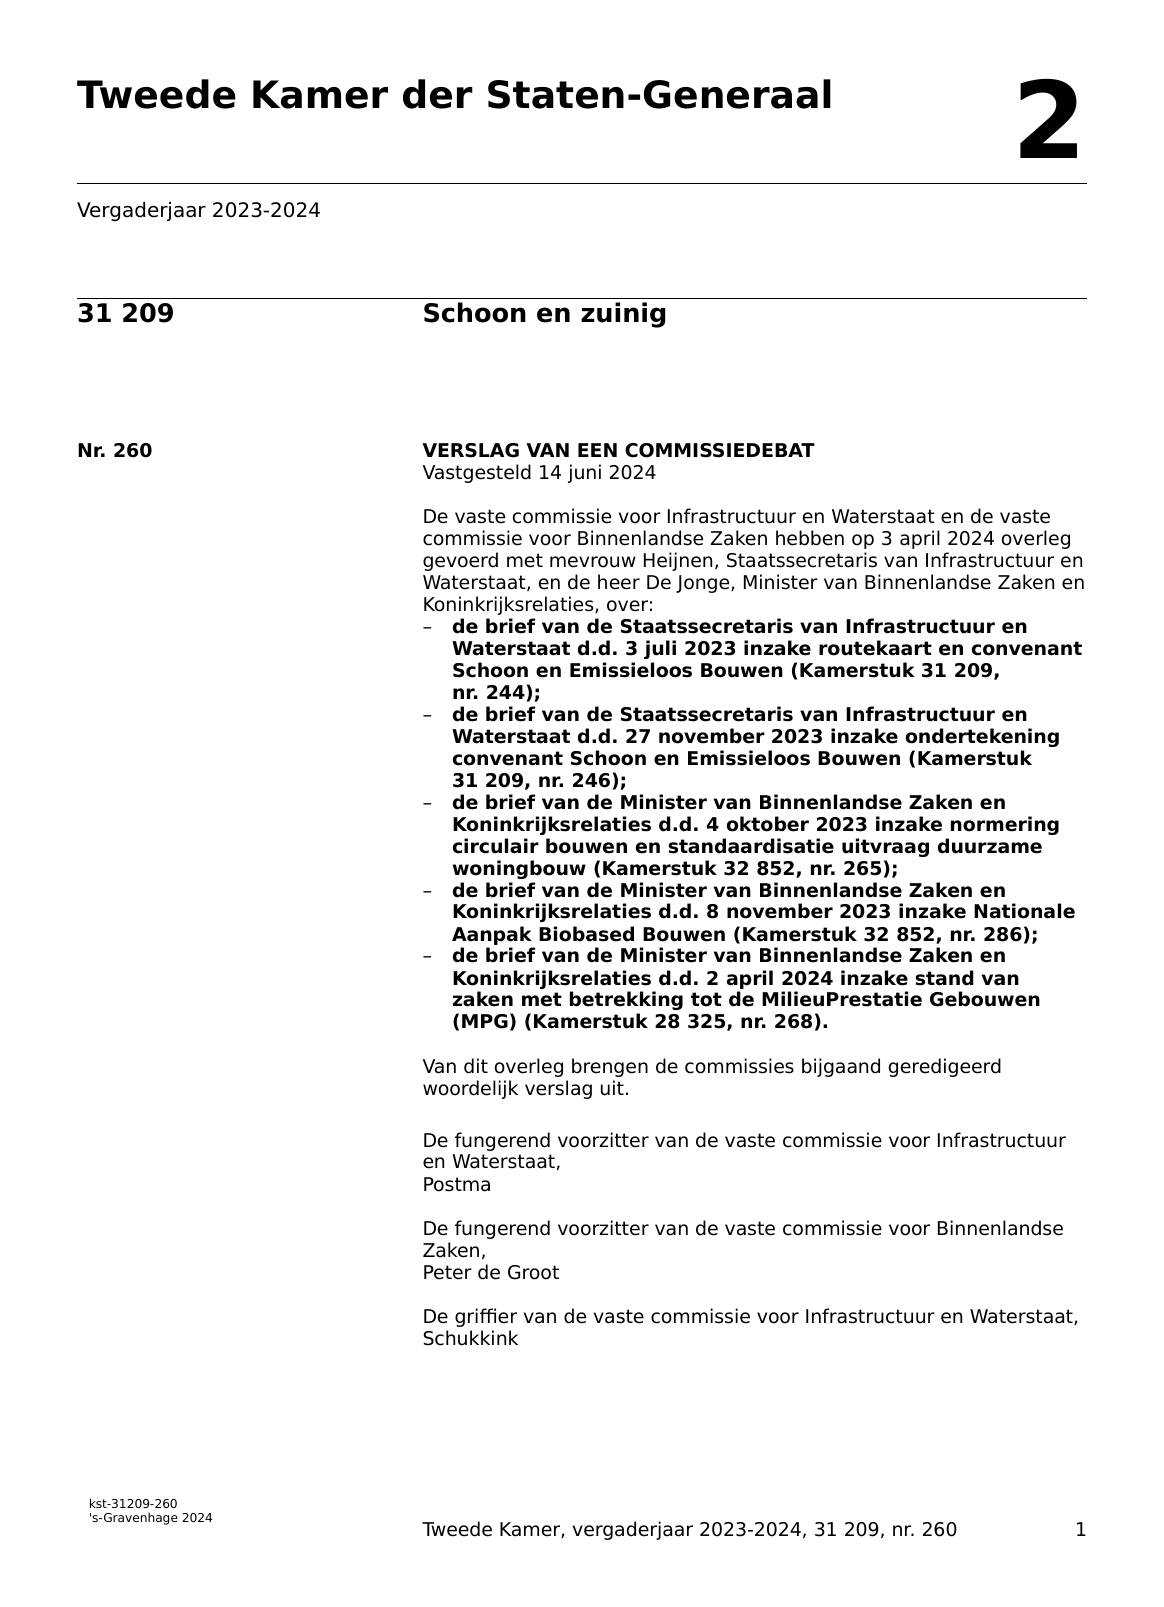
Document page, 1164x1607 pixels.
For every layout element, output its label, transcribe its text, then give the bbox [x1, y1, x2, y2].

text – de brief van de Staatssecretaris van Infrastructuur en Waterstaat d.d. 27 november 2023 inzake ondertekening convenant Schoon en Emissieloos Bouwen (Kamerstuk 31 209, nr. 246); [422, 704, 1087, 792]
text – de brief van de Minister van Binnenlandse Zaken en Koninkrijksrelaties d.d. 8 november 2023 inzake Nationale Aanpak Biobased Bouwen (Kamerstuk 32 852, nr. 286); [422, 879, 1087, 945]
text De vaste commissie voor Infrastructuur en Waterstaat en de vaste commissie voor Binnenlandse Zaken hebben op 3 april 2024 overleg gevoerd met mevrouw Heijnen, Staatssecretaris van Infrastructuur en Waterstaat, en de heer De Jonge, Minister van Binnenlandse Zaken en Koninkrijksrelaties, over: [422, 506, 1087, 616]
text kst-31209-260 [88, 1497, 323, 1511]
text 's-Gravenhage 2024 [88, 1511, 323, 1525]
text Vastgesteld 14 juni 2024 [422, 462, 1087, 484]
table_header Tweede Kamer der Staten-Generaal [77, 59, 886, 183]
text Van dit overleg brengen de commissies bijgaand geredigeerd woordelijk verslag uit. [422, 1056, 1087, 1099]
text De fungerend voorzitter van de vaste commissie voor Binnenlandse Zaken, Peter de Groot [422, 1218, 1087, 1283]
subtitle Nr. 260 VERSLAG VAN EEN COMMISSIEDEBAT [77, 440, 1087, 462]
text – de brief van de Minister van Binnenlandse Zaken en Koninkrijksrelaties d.d. 2 april 2024 inzake stand van zaken met betrekking tot de MilieuPrestatie Gebouwen (MPG) (Kamerstuk 28 325, nr. 268). [422, 945, 1087, 1033]
subtitle 31 209 Schoon en zuinig [77, 299, 1087, 329]
table_cell Vergaderjaar 2023-2024 [77, 184, 1087, 298]
text – de brief van de Staatssecretaris van Infrastructuur en Waterstaat d.d. 3 juli 2023 inzake routekaart en convenant Schoon en Emissieloos Bouwen (Kamerstuk 31 209, nr. 244); [422, 616, 1087, 704]
text De fungerend voorzitter van de vaste commissie voor Infrastructuur en Waterstaat, Postma [422, 1129, 1087, 1195]
text – de brief van de Minister van Binnenlandse Zaken en Koninkrijksrelaties d.d. 4 oktober 2023 inzake normering circulair bouwen en standaardisatie uitvraag duurzame woningbouw (Kamerstuk 32 852, nr. 265); [422, 792, 1087, 879]
table_header 2 [886, 59, 1087, 183]
text De griffier van de vaste commissie voor Infrastructuur en Waterstaat, Schukkink [422, 1306, 1087, 1350]
